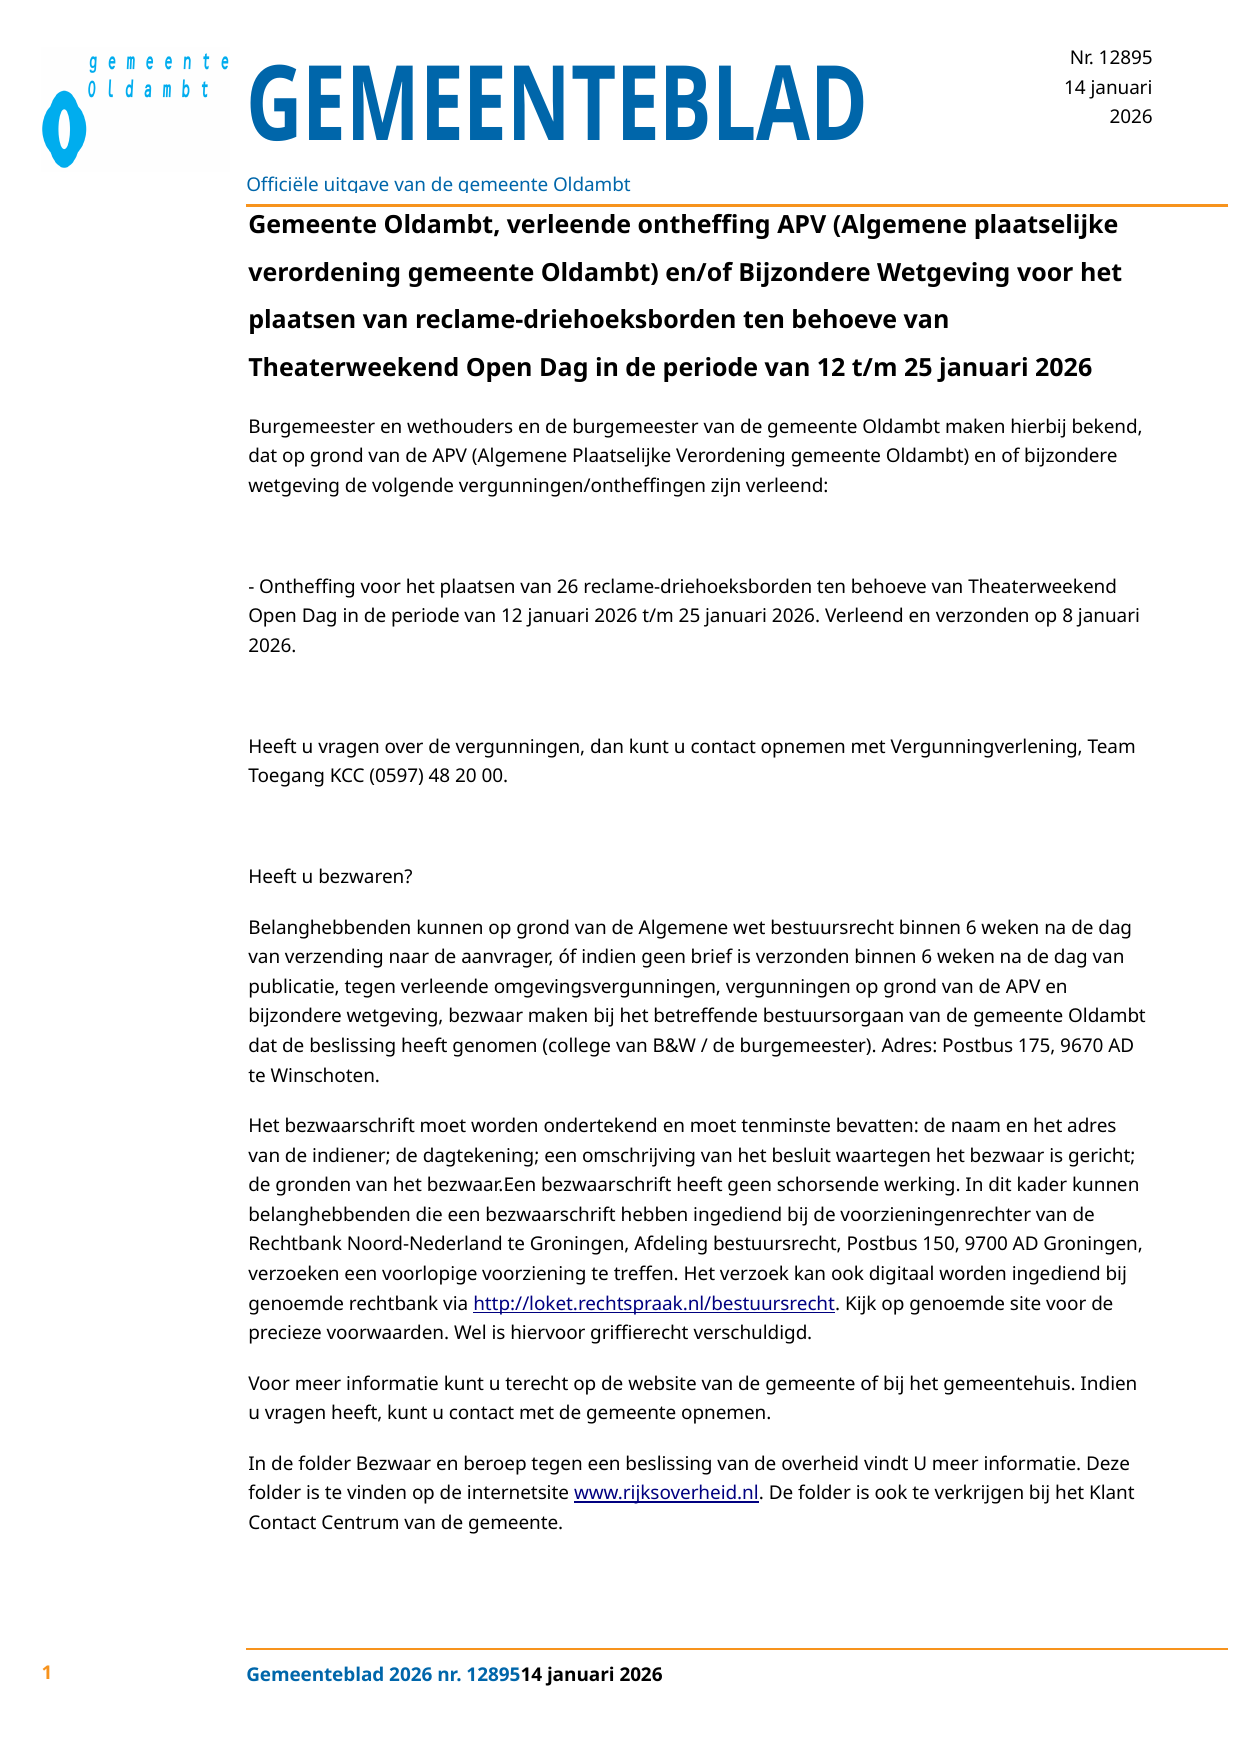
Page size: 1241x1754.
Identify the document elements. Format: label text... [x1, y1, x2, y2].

text Heeft u vragen over de vergunningen, dan kunt u contact opnemen met Vergunningverlening, Team Toegang KCC (0597) 48 20 00. [248, 733, 1152, 788]
text Voor meer informatie kunt u terecht op de website van de gemeente of bij het gemeentehuis. Indien u vragen heeft, kunt u contact met de gemeente opnemen. [248, 1370, 1152, 1425]
text In de folder Bezwaar en beroep tegen een beslissing van de overheid vindt U meer informatie. Deze folder is te vinden op de internetsite www.rijksoverheid.nl. De folder is ook te verkrijgen bij het Klant Contact Centrum van de gemeente. [248, 1450, 1152, 1535]
text Burgemeester en wethouders en de burgemeester van de gemeente Oldambt maken hierbij bekend, dat op grond van de APV (Algemene Plaatselijke Verordening gemeente Oldambt) en of bijzondere wetgeving de volgende vergunningen/ontheffingen zijn verleend: [248, 413, 1152, 498]
text Gemeente Oldambt, verleende ontheffing APV (Algemene plaatselijke verordening gemeente Oldambt) en/of Bijzondere Wetgeving voor het plaatsen van reclame-driehoeksborden ten behoeve van Theaterweekend Open Dag in de periode van 12 t/m 25 januari 2026 [248, 207, 1152, 384]
text - Ontheffing voor het plaatsen van 26 reclame-driehoeksborden ten behoeve van Theaterweekend Open Dag in de periode van 12 januari 2026 t/m 25 januari 2026. Verleend en verzonden op 8 januari 2026. [248, 573, 1152, 658]
text Het bezwaarschrift moet worden ondertekend en moet tenminste bevatten: de naam en het adres van de indiener; de dagtekening; een omschrijving van het besluit waartegen het bezwaar is gericht; de gronden van het bezwaar.Een bezwaarschrift heeft geen schorsende werking. In dit kader kunnen belanghebbenden die een bezwaarschrift hebben ingediend bij de voorzieningenrechter van de Rechtbank Noord-Nederland te Groningen, Afdeling bestuursrecht, Postbus 150, 9700 AD Groningen, verzoeken een voorlopige voorziening te treffen. Het verzoek kan ook digitaal worden ingediend bij genoemde rechtbank via http://loket.rechtspraak.nl/bestuursrecht. Kijk op genoemde site voor de precieze voorwaarden. Wel is hiervoor griffierecht verschuldigd. [248, 1112, 1152, 1345]
text Heeft u bezwaren? [248, 863, 1152, 889]
picture [41, 47, 231, 172]
text Belanghebbenden kunnen op grond van de Algemene wet bestuursrecht binnen 6 weken na de dag van verzending naar de aanvrager, óf indien geen brief is verzonden binnen 6 weken na de dag van publicatie, tegen verleende omgevingsvergunningen, vergunningen op grond van de APV en bijzondere wetgeving, bezwaar maken bij het betreffende bestuursorgaan van de gemeente Oldambt dat de beslissing heeft genomen (college van B&W / de burgemeester). Adres: Postbus 175, 9670 AD te Winschoten. [248, 914, 1152, 1088]
